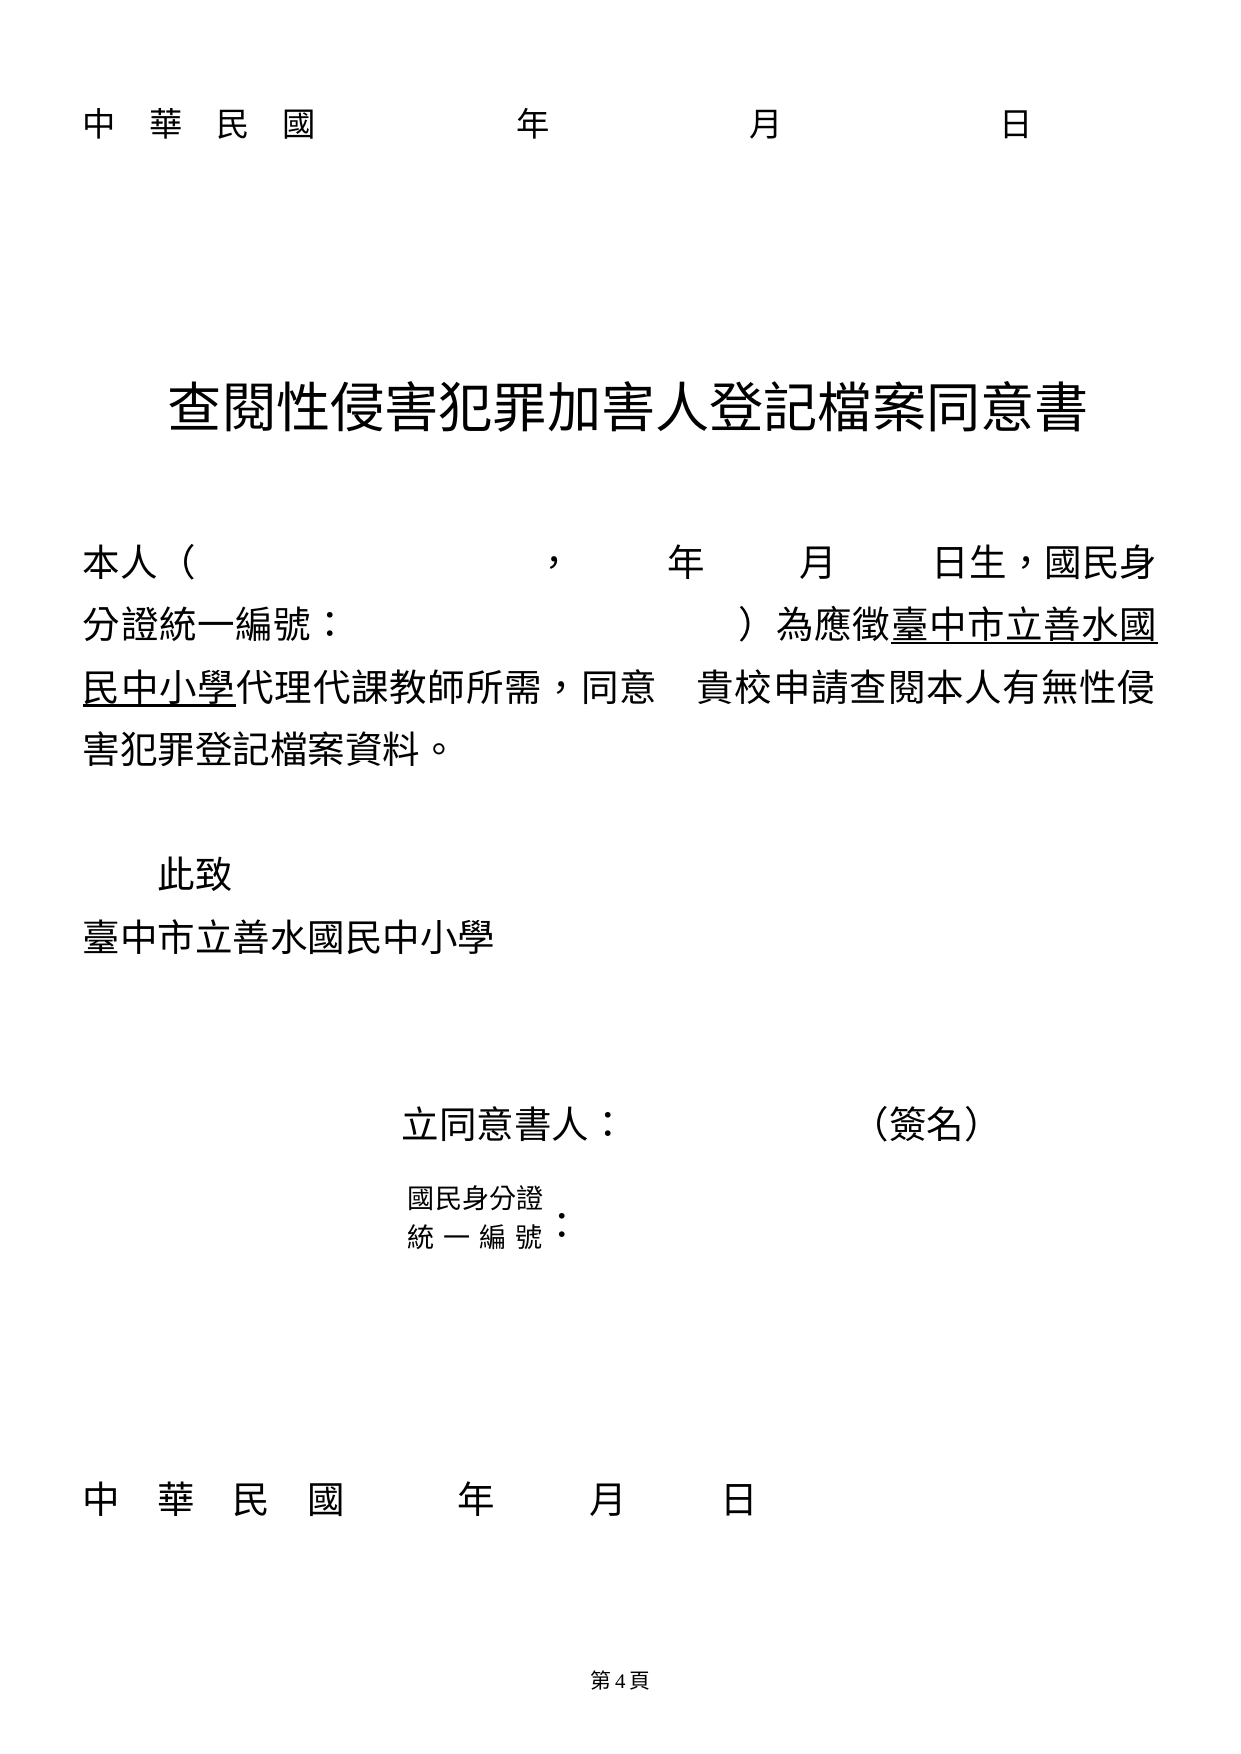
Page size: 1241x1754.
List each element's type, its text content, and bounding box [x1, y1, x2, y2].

text 國民身分證統一編號： [83, 1143, 1157, 1268]
text 查閱性侵害犯罪加害人登記檔案同意書 [83, 331, 1173, 456]
text 本人（ ， 年 月 日生，國民身分證統一編號： ）為應徵臺中市立善水國民中小學代理代課教師所需，同意 貴校申請查閱本人有無性侵害犯罪登記檔案資料。 [83, 518, 1157, 768]
text 中 華 民 國 年 月 日 [83, 81, 1157, 143]
text 中 華 民 國 年 月 日 [83, 1456, 1157, 1518]
text 臺中市立善水國民中小學 [83, 893, 1157, 956]
text 立同意書人： （簽名） [83, 1081, 1157, 1143]
text 此致 [83, 831, 1157, 893]
